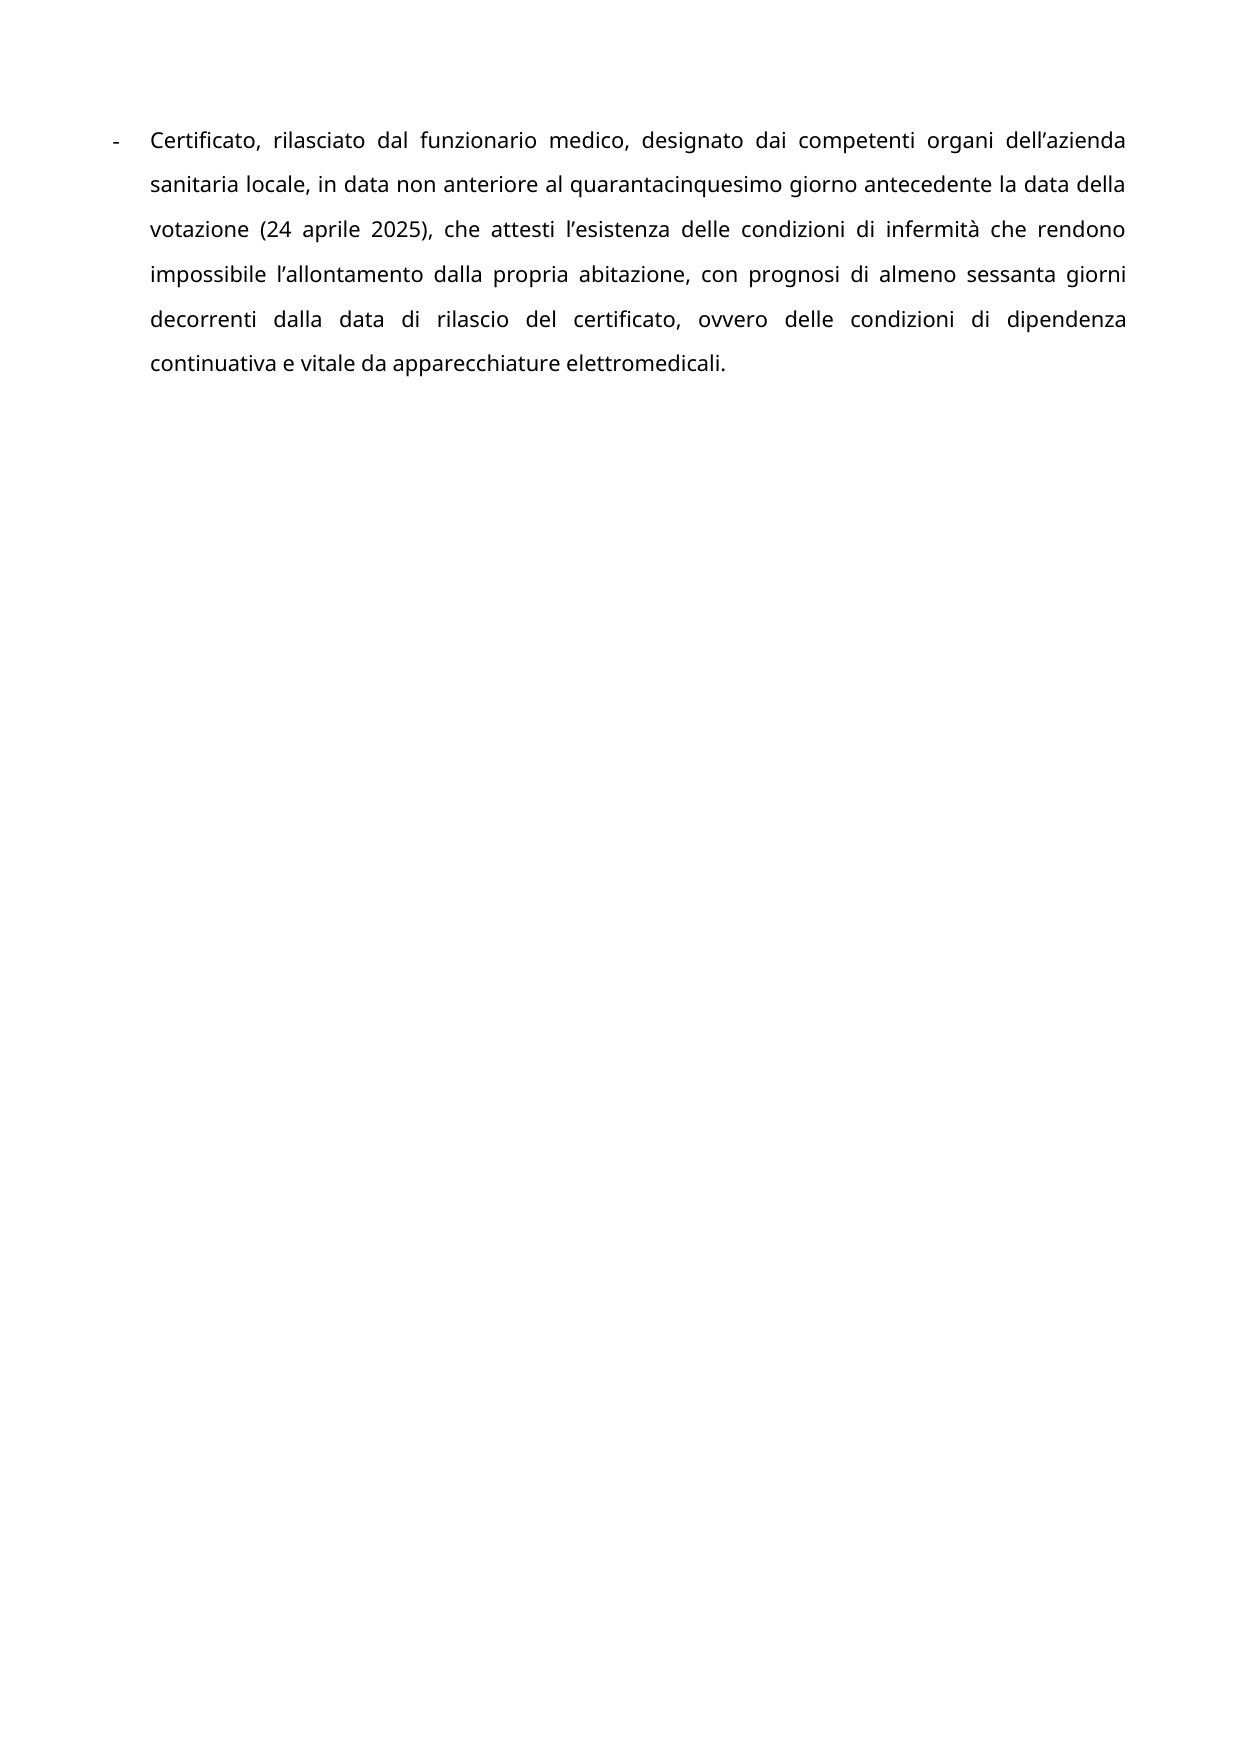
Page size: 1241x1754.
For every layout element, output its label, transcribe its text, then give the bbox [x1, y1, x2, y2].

list Certificato, rilasciato dal funzionario medico, designato dai competenti organi dell’azienda sanitaria locale, in data non anteriore al quarantacinquesimo giorno antecedente la data della votazione (24 aprile 2025), che attesti l’esistenza delle condizioni di infermità che rendono impossibile l’allontamento dalla propria abitazione, con prognosi di almeno sessanta giorni decorrenti dalla data di rilascio del certificato, ovvero delle condizioni di dipendenza continuativa e vitale da apparecchiature elettromedicali. [112, 125, 1128, 378]
